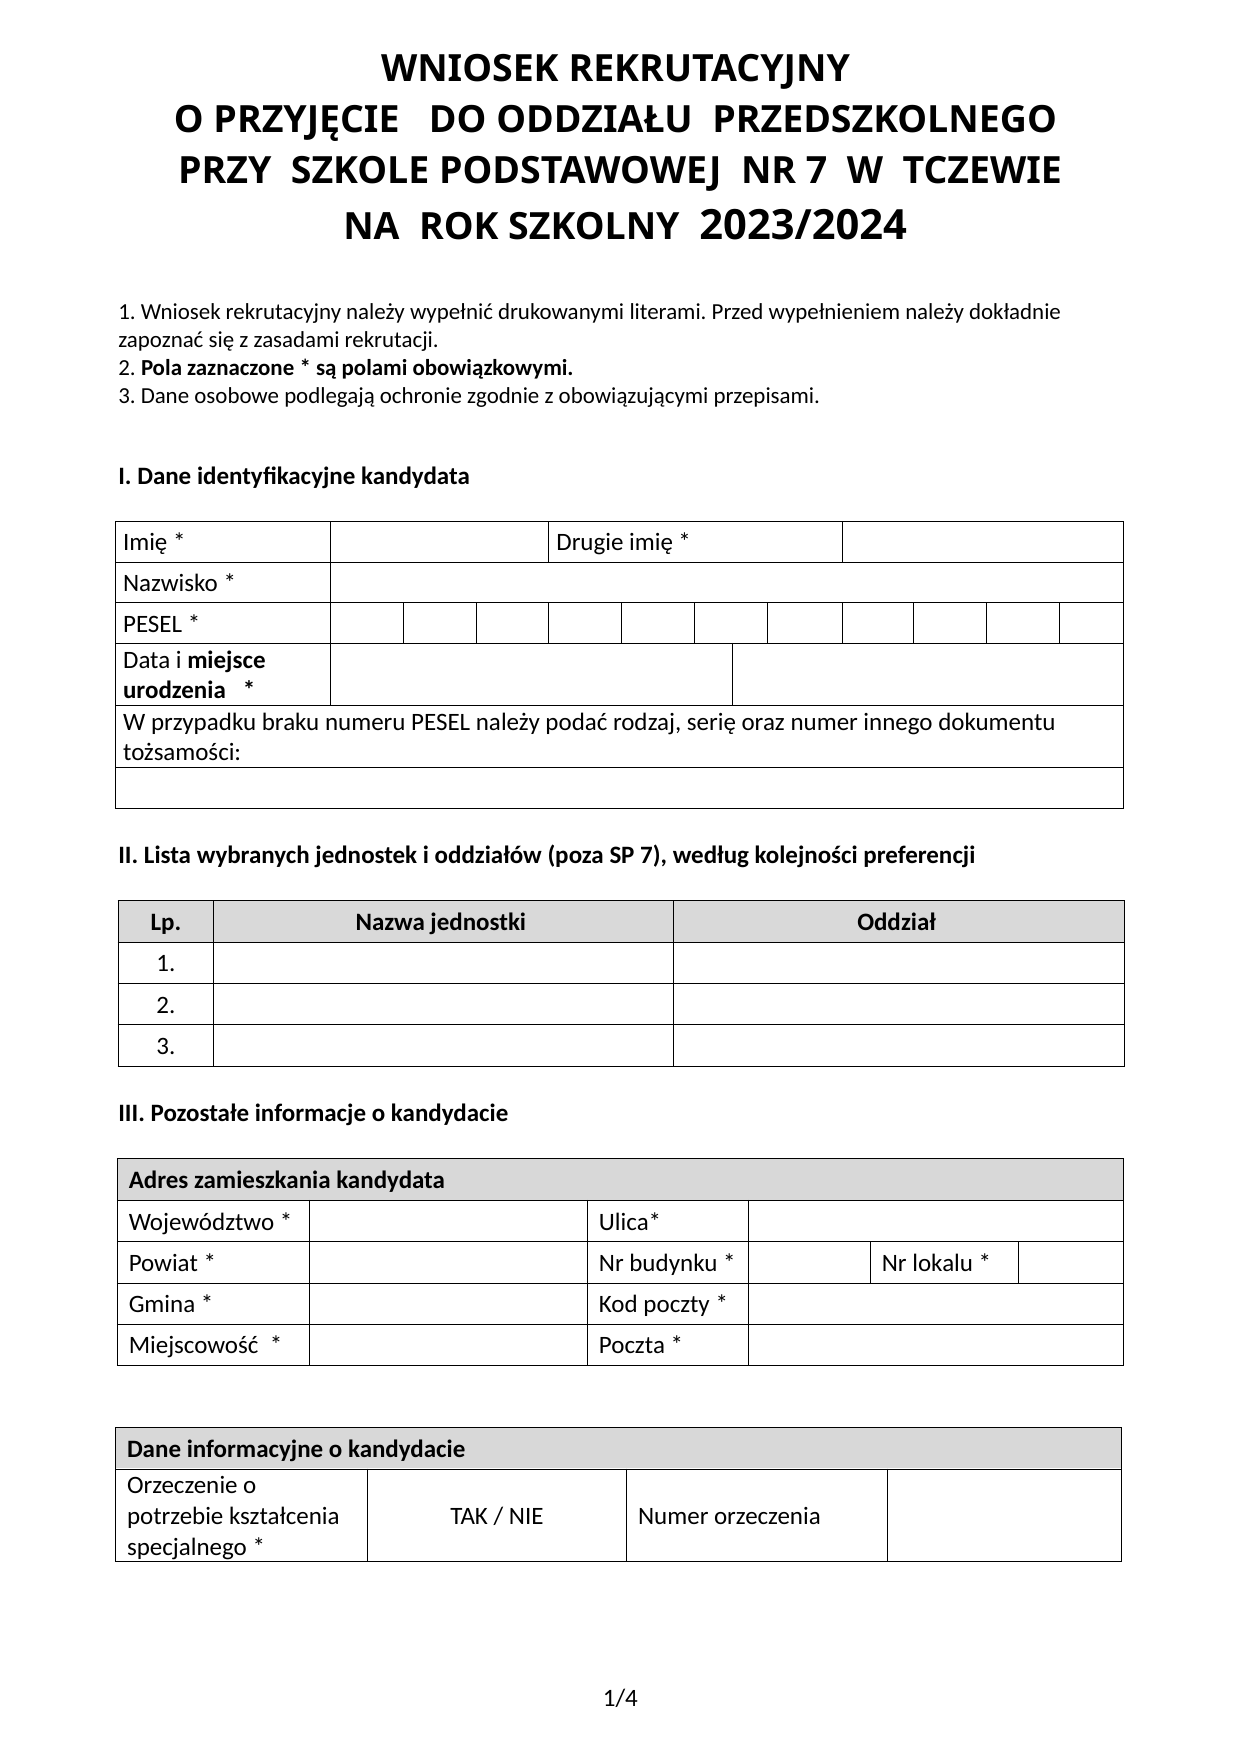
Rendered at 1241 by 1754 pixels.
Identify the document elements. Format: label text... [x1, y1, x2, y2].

table_cell [549, 603, 621, 643]
text O PRZYJĘCIE DO ODDZIAŁU PRZEDSZKOLNEGO [118, 92, 1122, 143]
table_cell Ulica* [588, 1201, 748, 1241]
table_header Nazwa jednostki [214, 901, 673, 942]
table_cell Nr lokalu * [871, 1242, 1018, 1282]
table_cell [888, 1470, 1121, 1561]
table_cell [695, 603, 767, 643]
table_header Drugie imię * [549, 522, 842, 562]
table_cell [749, 1242, 870, 1282]
table_cell [310, 1284, 587, 1324]
text WNIOSEK REKRUTACYJNY [118, 41, 1122, 92]
table_header Adres zamieszkania kandydata [118, 1159, 1123, 1200]
table_cell Województwo * [118, 1201, 309, 1241]
text III. Pozostałe informacje o kandydacie [118, 1097, 1122, 1128]
table_cell [622, 603, 694, 643]
table_header Dane informacyjne o kandydacie [116, 1428, 1121, 1468]
table_cell [987, 603, 1059, 643]
text PRZY SZKOLE PODSTAWOWEJ NR 7 W TCZEWIE [118, 143, 1122, 194]
table_cell [214, 1025, 673, 1066]
table_cell [477, 603, 548, 643]
table_cell Nazwisko * [116, 563, 330, 602]
table_cell [733, 644, 1123, 705]
table_header Oddział [674, 901, 1124, 942]
text 1. Wniosek rekrutacyjny należy wypełnić drukowanymi literami. Przed wypełnieniem należy dokładnie zapoznać się z zasadami rekrutacji. [118, 297, 1122, 353]
table_cell Data i miejsce urodzenia * [116, 644, 330, 705]
table_header Lp. [119, 901, 213, 942]
table_cell Poczta * [588, 1325, 748, 1365]
table_cell 2. [119, 984, 213, 1024]
table_cell [749, 1325, 1123, 1365]
table_cell [331, 563, 1123, 602]
table_cell [214, 984, 673, 1024]
table_cell [310, 1325, 587, 1365]
table_cell TAK / NIE [368, 1470, 626, 1561]
table_cell [674, 984, 1124, 1024]
table_cell [404, 603, 476, 643]
table_header Imię * [116, 522, 330, 562]
text NA ROK SZKOLNY 2023/2024 [118, 194, 1122, 251]
table_cell 3. [119, 1025, 213, 1066]
table_cell [331, 603, 403, 643]
table_cell Orzeczenie o potrzebie kształcenia specjalnego * [116, 1470, 367, 1561]
table_cell [116, 768, 1123, 808]
table_cell Miejscowość * [118, 1325, 309, 1365]
table_cell Numer orzeczenia [627, 1470, 887, 1561]
table_cell [331, 644, 732, 705]
text I. Dane identyfikacyjne kandydata [118, 460, 1122, 491]
table_cell Kod poczty * [588, 1284, 748, 1324]
table_cell 1. [119, 943, 213, 983]
table_cell [674, 943, 1124, 983]
text 3. Dane osobowe podlegają ochronie zgodnie z obowiązującymi przepisami. [118, 381, 1122, 409]
table_cell Gmina * [118, 1284, 309, 1324]
table_cell [1060, 603, 1123, 643]
table_cell [310, 1201, 587, 1241]
table_cell [674, 1025, 1124, 1066]
table_cell Nr budynku * [588, 1242, 748, 1282]
table_cell [310, 1242, 587, 1282]
text 2. Pola zaznaczone * są polami obowiązkowymi. [118, 353, 1122, 381]
table_cell Powiat * [118, 1242, 309, 1282]
table_cell [749, 1284, 1123, 1324]
table_cell [749, 1201, 1123, 1241]
table_cell [914, 603, 986, 643]
table_cell [1019, 1242, 1123, 1282]
text II. Lista wybranych jednostek i oddziałów (poza SP 7), według kolejności preferencji [118, 839, 1122, 870]
table_header [331, 522, 548, 562]
table_cell [768, 603, 842, 643]
table_cell [843, 603, 913, 643]
table_header [843, 522, 1123, 562]
table_cell W przypadku braku numeru PESEL należy podać rodzaj, serię oraz numer innego dokumentu tożsamości: [116, 706, 1123, 767]
table_cell PESEL * [116, 603, 330, 643]
table_cell [214, 943, 673, 983]
